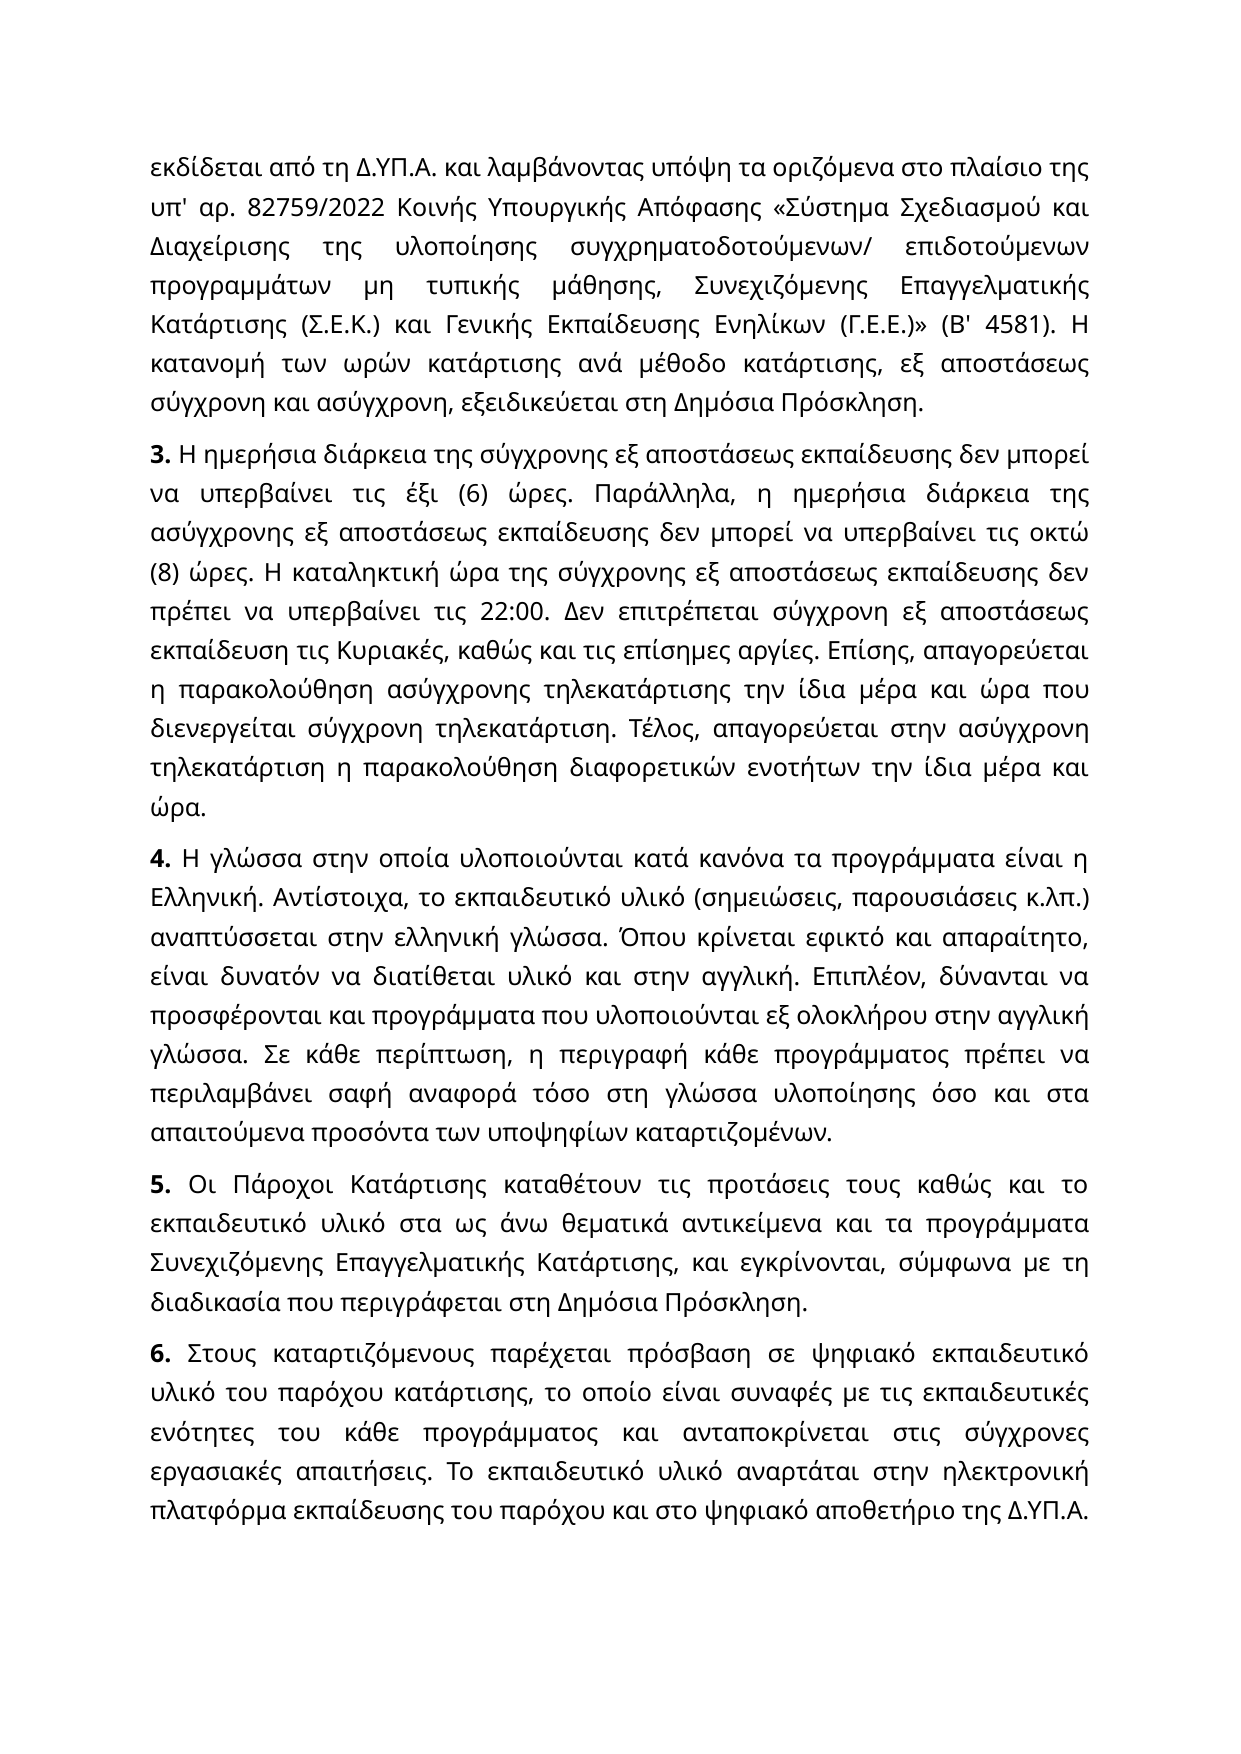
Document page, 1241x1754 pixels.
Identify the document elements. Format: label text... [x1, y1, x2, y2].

text 3. Η ημερήσια διάρκεια της σύγχρονης εξ αποστάσεως εκπαίδευσης δεν μπορεί να υπερβαίνει τις έξι (6) ώρες. Παράλληλα, η ημερήσια διάρκεια της ασύγχρονης εξ αποστάσεως εκπαίδευσης δεν μπορεί να υπερβαίνει τις οκτώ (8) ώρες. Η καταληκτική ώρα της σύγχρονης εξ αποστάσεως εκπαίδευσης δεν πρέπει να υπερβαίνει τις 22:00. Δεν επιτρέπεται σύγχρονη εξ αποστάσεως εκπαίδευση τις Κυριακές, καθώς και τις επίσημες αργίες. Επίσης, απαγορεύεται η παρακολούθηση ασύγχρονης τηλεκατάρτισης την ίδια μέρα και ώρα που διενεργείται σύγχρονη τηλεκατάρτιση. Τέλος, απαγορεύεται στην ασύγχρονη τηλεκατάρτιση η παρακολούθηση διαφορετικών ενοτήτων την ίδια μέρα και ώρα. [150, 437, 1090, 823]
text 5. Οι Πάροχοι Κατάρτισης καταθέτουν τις προτάσεις τους καθώς και το εκπαιδευτικό υλικό στα ως άνω θεματικά αντικείμενα και τα προγράμματα Συνεχιζόμενης Επαγγελματικής Κατάρτισης, και εγκρίνονται, σύμφωνα με τη διαδικασία που περιγράφεται στη Δημόσια Πρόσκληση. [150, 1167, 1090, 1318]
text εκδίδεται από τη Δ.ΥΠ.Α. και λαμβάνοντας υπόψη τα οριζόμενα στο πλαίσιο της υπ' αρ. 82759/2022 Κοινής Υπουργικής Απόφασης «Σύστημα Σχεδιασμού και Διαχείρισης της υλοποίησης συγχρηματοδοτούμενων/ επιδοτούμενων προγραμμάτων μη τυπικής μάθησης, Συνεχιζόμενης Επαγγελματικής Κατάρτισης (Σ.Ε.Κ.) και Γενικής Εκπαίδευσης Ενηλίκων (Γ.Ε.Ε.)» (Β' 4581). Η κατανομή των ωρών κατάρτισης ανά μέθοδο κατάρτισης, εξ αποστάσεως σύγχρονη και ασύγχρονη, εξειδικεύεται στη Δημόσια Πρόσκληση. [150, 150, 1090, 419]
text 4. Η γλώσσα στην οποία υλοποιούνται κατά κανόνα τα προγράμματα είναι η Ελληνική. Αντίστοιχα, το εκπαιδευτικό υλικό (σημειώσεις, παρουσιάσεις κ.λπ.) αναπτύσσεται στην ελληνική γλώσσα. Όπου κρίνεται εφικτό και απαραίτητο, είναι δυνατόν να διατίθεται υλικό και στην αγγλική. Επιπλέον, δύνανται να προσφέρονται και προγράμματα που υλοποιούνται εξ ολοκλήρου στην αγγλική γλώσσα. Σε κάθε περίπτωση, η περιγραφή κάθε προγράμματος πρέπει να περιλαμβάνει σαφή αναφορά τόσο στη γλώσσα υλοποίησης όσο και στα απαιτούμενα προσόντα των υποψηφίων καταρτιζομένων. [150, 841, 1090, 1149]
text 6. Στους καταρτιζόμενους παρέχεται πρόσβαση σε ψηφιακό εκπαιδευτικό υλικό του παρόχου κατάρτισης, το οποίο είναι συναφές με τις εκπαιδευτικές ενότητες του κάθε προγράμματος και ανταποκρίνεται στις σύγχρονες εργασιακές απαιτήσεις. Το εκπαιδευτικό υλικό αναρτάται στην ηλεκτρονική πλατφόρμα εκπαίδευσης του παρόχου και στο ψηφιακό αποθετήριο της Δ.ΥΠ.Α. [150, 1336, 1090, 1527]
